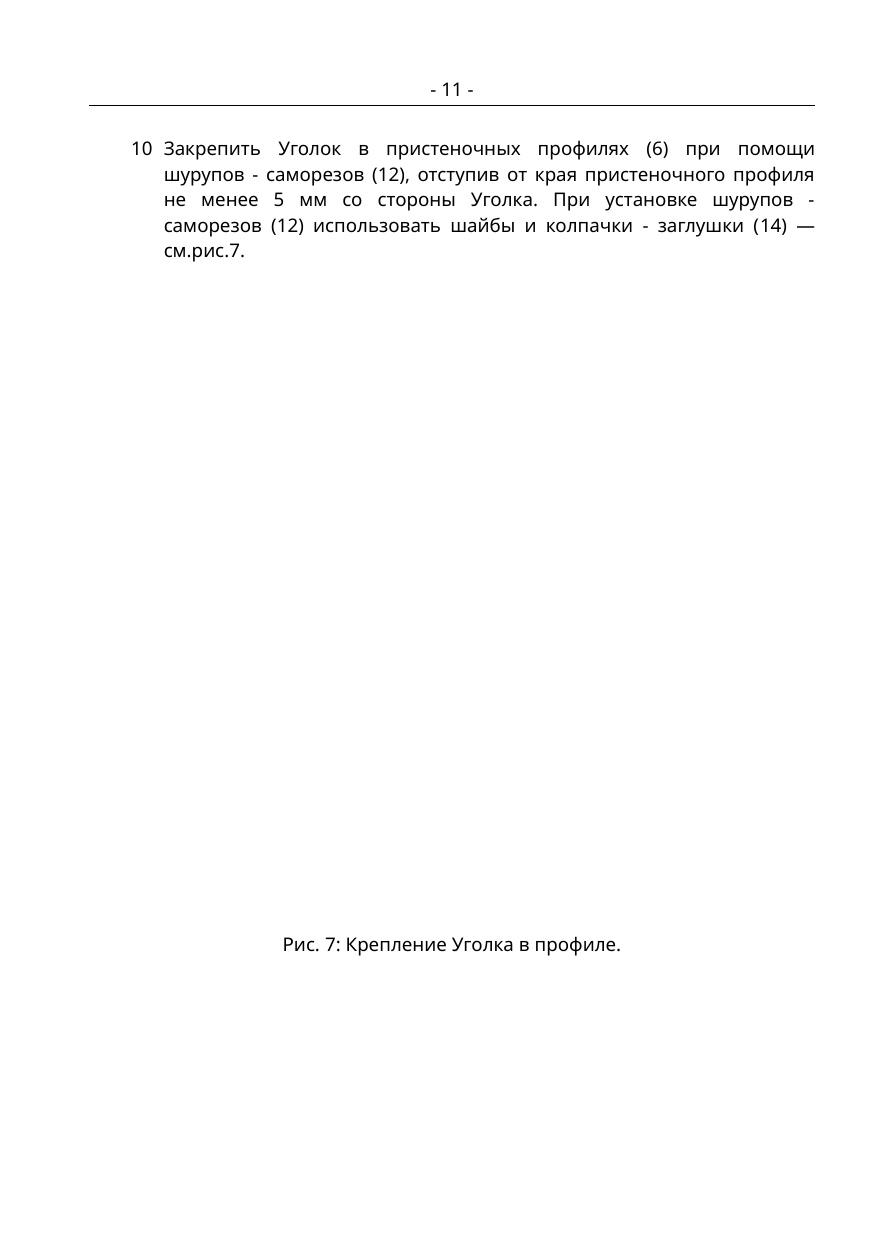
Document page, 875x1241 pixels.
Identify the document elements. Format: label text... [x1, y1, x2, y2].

text Рис. 7: Крепление Уголка в профиле. [88, 931, 815, 957]
list Закрепить Уголок в пристеночных профилях (6) при помощи шурупов - саморезов (12), отступив от края пристеночного профиля не менее 5 мм со стороны Уголка. При установке шурупов - саморезов (12) использовать шайбы и колпачки - заглушки (14) — см.рис.7. [126, 136, 815, 263]
